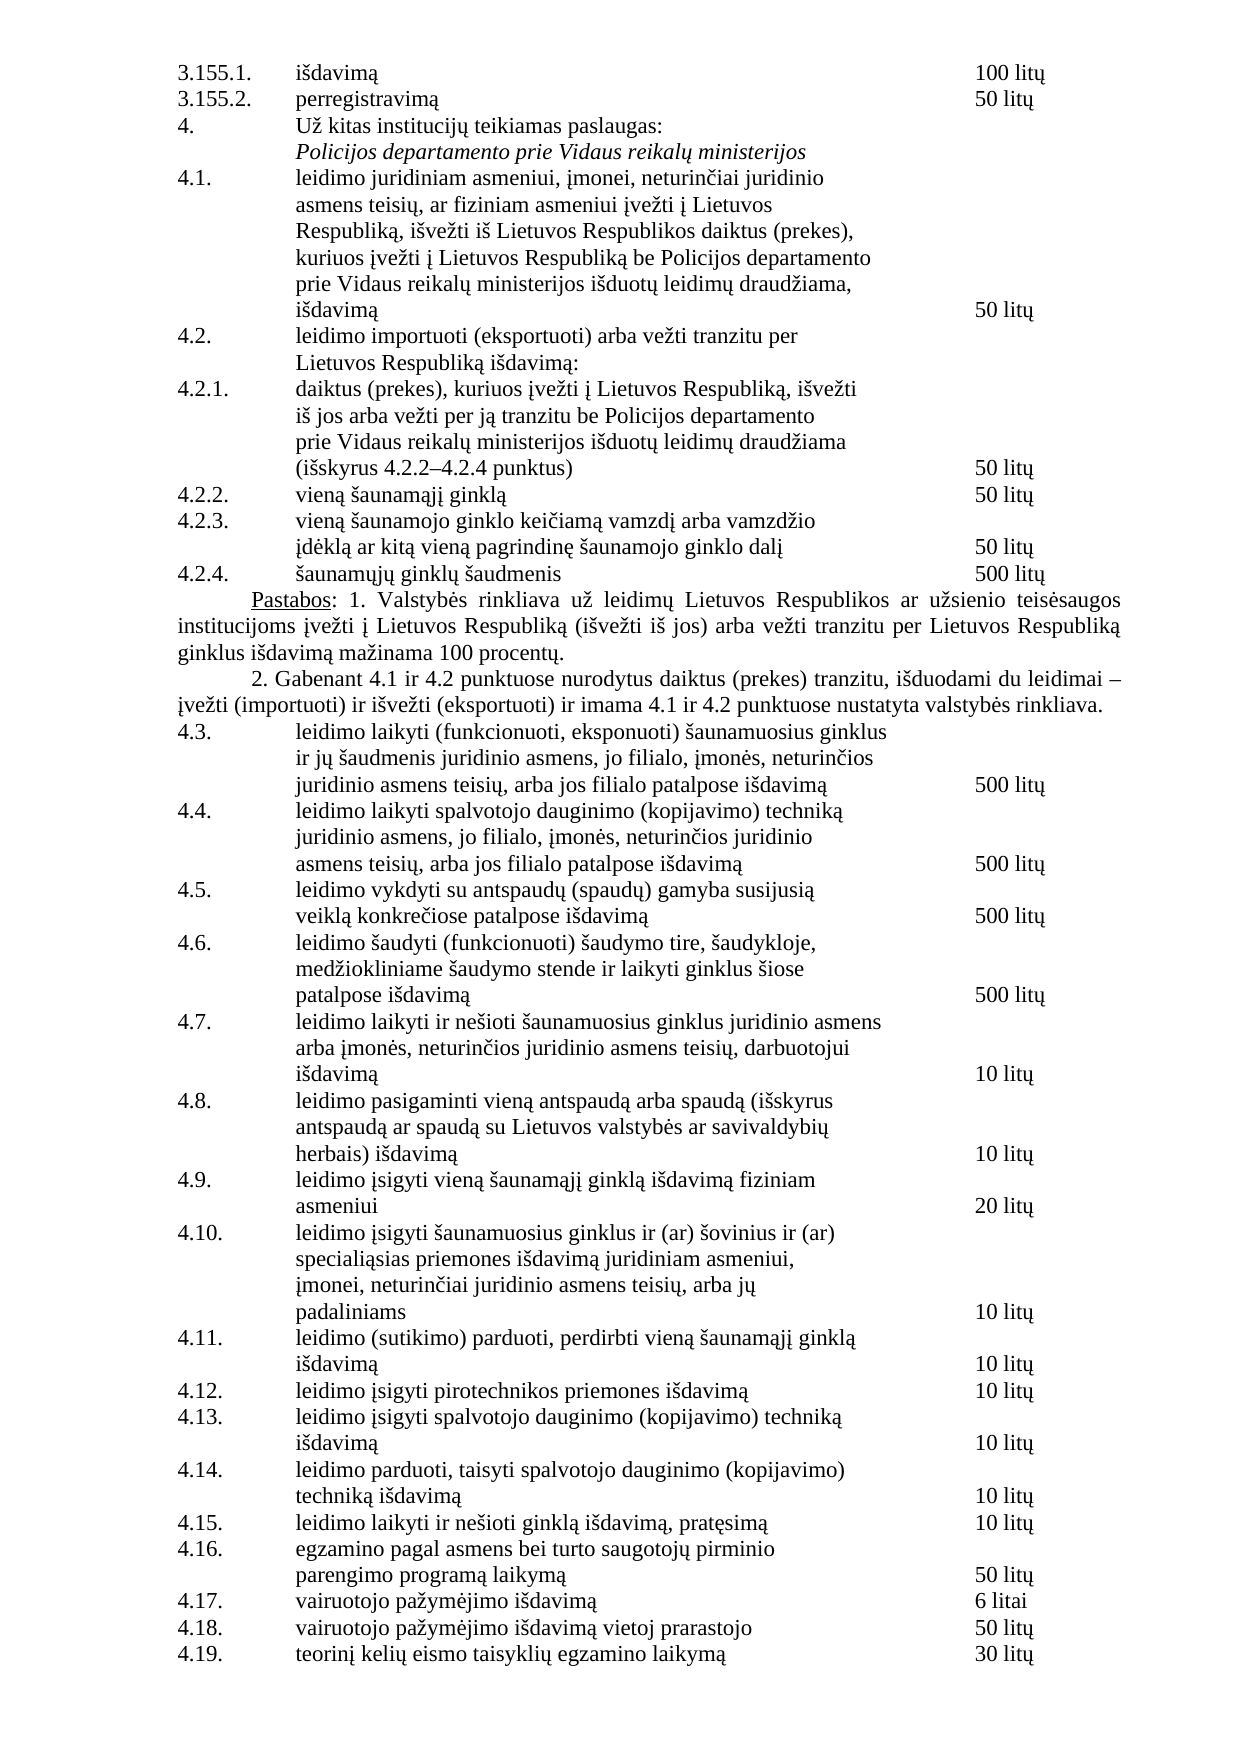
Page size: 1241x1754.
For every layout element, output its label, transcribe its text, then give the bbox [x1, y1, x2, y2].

text 4.12. leidimo įsigyti pirotechnikos priemones išdavimą 10 litų [177, 1377, 1122, 1403]
text 4.10. leidimo įsigyti šaunamuosius ginklus ir (ar) šovinius ir (ar) specialiąsias priemones išdavimą juridiniam asmeniui, įmonei, neturinčiai juridinio asmens teisių, arba jų padaliniams 10 litų [177, 1219, 1122, 1324]
text 4.11. leidimo (sutikimo) parduoti, perdirbti vieną šaunamąjį ginklą išdavimą 10 litų [177, 1324, 1122, 1377]
text 4.17. vairuotojo pažymėjimo išdavimą 6 litai [177, 1588, 1122, 1614]
text 4.6. leidimo šaudyti (funkcionuoti) šaudymo tire, šaudykloje, medžiokliniame šaudymo stende ir laikyti ginklus šiose patalpose išdavimą 500 litų [177, 929, 1122, 1008]
text 4.15. leidimo laikyti ir nešioti ginklą išdavimą, pratęsimą 10 litų [177, 1508, 1122, 1535]
text 4.13. leidimo įsigyti spalvotojo dauginimo (kopijavimo) techniką išdavimą 10 litų [177, 1403, 1122, 1456]
text 4.2. leidimo importuoti (eksportuoti) arba vežti tranzitu per Lietuvos Respubliką išdavimą: [177, 323, 1122, 375]
text 4.2.2. vieną šaunamąjį ginklą 50 litų [177, 481, 1122, 507]
text 3.155.2. perregistravimą 50 litų [177, 85, 1122, 112]
text 4. Už kitas institucijų teikiamas paslaugas: [177, 112, 1122, 138]
text 4.2.4. šaunamųjų ginklų šaudmenis 500 litų [177, 560, 1122, 586]
text 4.3. leidimo laikyti (funkcionuoti, eksponuoti) šaunamuosius ginklus ir jų šaudmenis juridinio asmens, jo filialo, įmonės, neturinčios juridinio asmens teisių, arba jos filialo patalpose išdavimą 500 litų [177, 718, 1122, 797]
text 3.155.1. išdavimą 100 litų [177, 59, 1122, 85]
text 4.9. leidimo įsigyti vieną šaunamąjį ginklą išdavimą fiziniam asmeniui 20 litų [177, 1166, 1122, 1219]
text 4.2.1. daiktus (prekes), kuriuos įvežti į Lietuvos Respubliką, išvežti iš jos arba vežti per ją tranzitu be Policijos departamento prie Vidaus reikalų ministerijos išduotų leidimų draudžiama (išskyrus 4.2.2–4.2.4 punktus) 50 litų [177, 375, 1122, 481]
text 4.14. leidimo parduoti, taisyti spalvotojo dauginimo (kopijavimo) techniką išdavimą 10 litų [177, 1456, 1122, 1508]
text 2. Gabenant 4.1 ir 4.2 punktuose nurodytus daiktus (prekes) tranzitu, išduodami du leidimai – įvežti (importuoti) ir išvežti (eksportuoti) ir imama 4.1 ir 4.2 punktuose nustatyta valstybės rinkliava. [177, 665, 1122, 718]
text 4.4. leidimo laikyti spalvotojo dauginimo (kopijavimo) techniką juridinio asmens, jo filialo, įmonės, neturinčios juridinio asmens teisių, arba jos filialo patalpose išdavimą 500 litų [177, 797, 1122, 876]
text 4.19. teorinį kelių eismo taisyklių egzamino laikymą 30 litų [177, 1640, 1122, 1667]
text 4.8. leidimo pasigaminti vieną antspaudą arba spaudą (išskyrus antspaudą ar spaudą su Lietuvos valstybės ar savivaldybių herbais) išdavimą 10 litų [177, 1087, 1122, 1166]
text Pastabos: 1. Valstybės rinkliava už leidimų Lietuvos Respublikos ar užsienio teisėsaugos institucijoms įvežti į Lietuvos Respubliką (išvežti iš jos) arba vežti tranzitu per Lietuvos Respubliką ginklus išdavimą mažinama 100 procentų. [177, 586, 1122, 665]
text 4.2.3. vieną šaunamojo ginklo keičiamą vamzdį arba vamzdžio įdėklą ar kitą vieną pagrindinę šaunamojo ginklo dalį 50 litų [177, 507, 1122, 560]
text 4.5. leidimo vykdyti su antspaudų (spaudų) gamyba susijusią veiklą konkrečiose patalpose išdavimą 500 litų [177, 876, 1122, 929]
text 4.1. leidimo juridiniam asmeniui, įmonei, neturinčiai juridinio asmens teisių, ar fiziniam asmeniui įvežti į Lietuvos Respubliką, išvežti iš Lietuvos Respublikos daiktus (prekes), kuriuos įvežti į Lietuvos Respubliką be Policijos departamento prie Vidaus reikalų ministerijos išduotų leidimų draudžiama, išdavimą 50 litų [177, 164, 1122, 323]
text 4.18. vairuotojo pažymėjimo išdavimą vietoj prarastojo 50 litų [177, 1614, 1122, 1640]
text Policijos departamento prie Vidaus reikalų ministerijos [177, 138, 1122, 164]
text 4.16. egzamino pagal asmens bei turto saugotojų pirminio parengimo programą laikymą 50 litų [177, 1535, 1122, 1588]
text 4.7. leidimo laikyti ir nešioti šaunamuosius ginklus juridinio asmens arba įmonės, neturinčios juridinio asmens teisių, darbuotojui išdavimą 10 litų [177, 1008, 1122, 1087]
